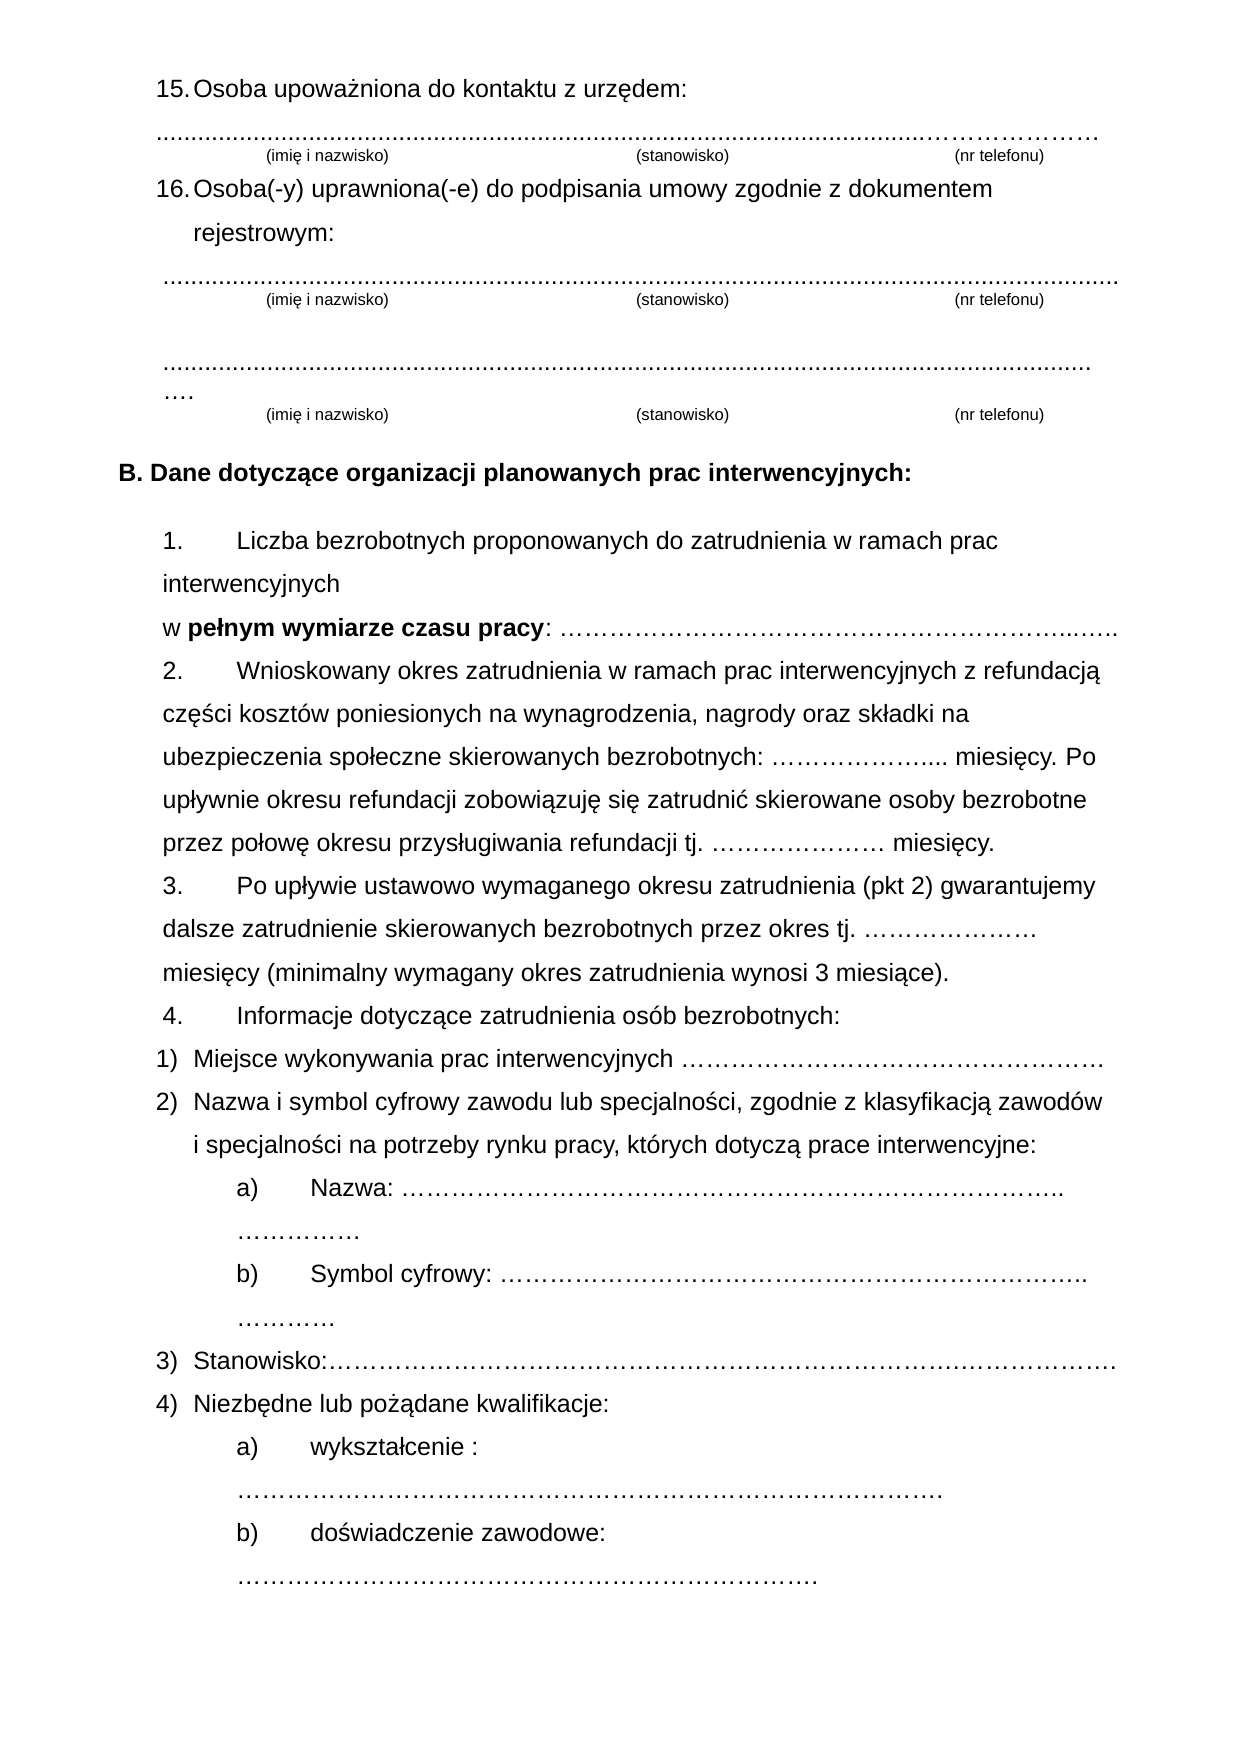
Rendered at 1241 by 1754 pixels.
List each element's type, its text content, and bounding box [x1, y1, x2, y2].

list Miejsce wykonywania prac interwencyjnych …………………………………………… [156, 1044, 1122, 1073]
list Osoba upoważniona do kontaktu z urzędem: [156, 74, 1122, 103]
list Nazwa i symbol cyfrowy zawodu lub specjalności, zgodnie z klasyfikacją zawodów i specjalności na potrzeby rynku pracy, których dotyczą prace interwencyjne: [156, 1087, 1122, 1159]
list Po upływie ustawowo wymaganego okresu zatrudnienia (pkt 2) gwarantujemy dalsze zatrudnienie skierowanych bezrobotnych przez okres tj. ………………… miesięcy (minimalny wymagany okres zatrudnienia wynosi 3 miesiące). [162, 871, 1122, 986]
list Symbol cyfrowy: ……………………………………………………………..………… [236, 1259, 1122, 1331]
text ...............................................................................................................………………… [156, 117, 1122, 146]
list Liczba bezrobotnych proponowanych do zatrudnienia w ramach prac interwencyjnych w pełnym wymiarze czasu pracy: ……………………………………………………...….. [162, 526, 1122, 641]
list Stanowisko:………………………………………………………………….………………. [156, 1346, 1122, 1374]
text (imię i nazwisko) (stanowisko) (nr telefonu) [229, 289, 1122, 318]
text (imię i nazwisko) (stanowisko) (nr telefonu) [229, 146, 1122, 174]
list Niezbędne lub pożądane kwalifikacje: [156, 1389, 1122, 1418]
list doświadczenie zawodowe: ……………………………………………………………. [236, 1518, 1122, 1590]
text ......................................................................................................................................…. [162, 347, 1122, 404]
list Nazwa: ……………………………………………………………………..…………… [236, 1173, 1122, 1245]
list Osoba(-y) uprawniona(-e) do podpisania umowy zgodnie z dokumentem rejestrowym: [156, 174, 1122, 246]
list Informacje dotyczące zatrudnienia osób bezrobotnych: [162, 1001, 1122, 1029]
text .......................................................................................................................................... [162, 261, 1122, 289]
list wykształcenie :…………………………………………………………………………. [236, 1432, 1122, 1504]
list Wnioskowany okres zatrudnienia w ramach prac interwencyjnych z refundacją części kosztów poniesionych na wynagrodzenia, nagrody oraz składki na ubezpieczenia społeczne skierowanych bezrobotnych: ……………….... miesięcy. Po upływnie okresu refundacji zobowiązuję się zatrudnić skierowane osoby bezrobotne przez połowę okresu przysługiwania refundacji tj. ………………… miesięcy. [162, 656, 1122, 857]
text B. Dane dotyczące organizacji planowanych prac interwencyjnych: [118, 458, 1122, 487]
text (imię i nazwisko) (stanowisko) (nr telefonu) [229, 404, 1122, 433]
